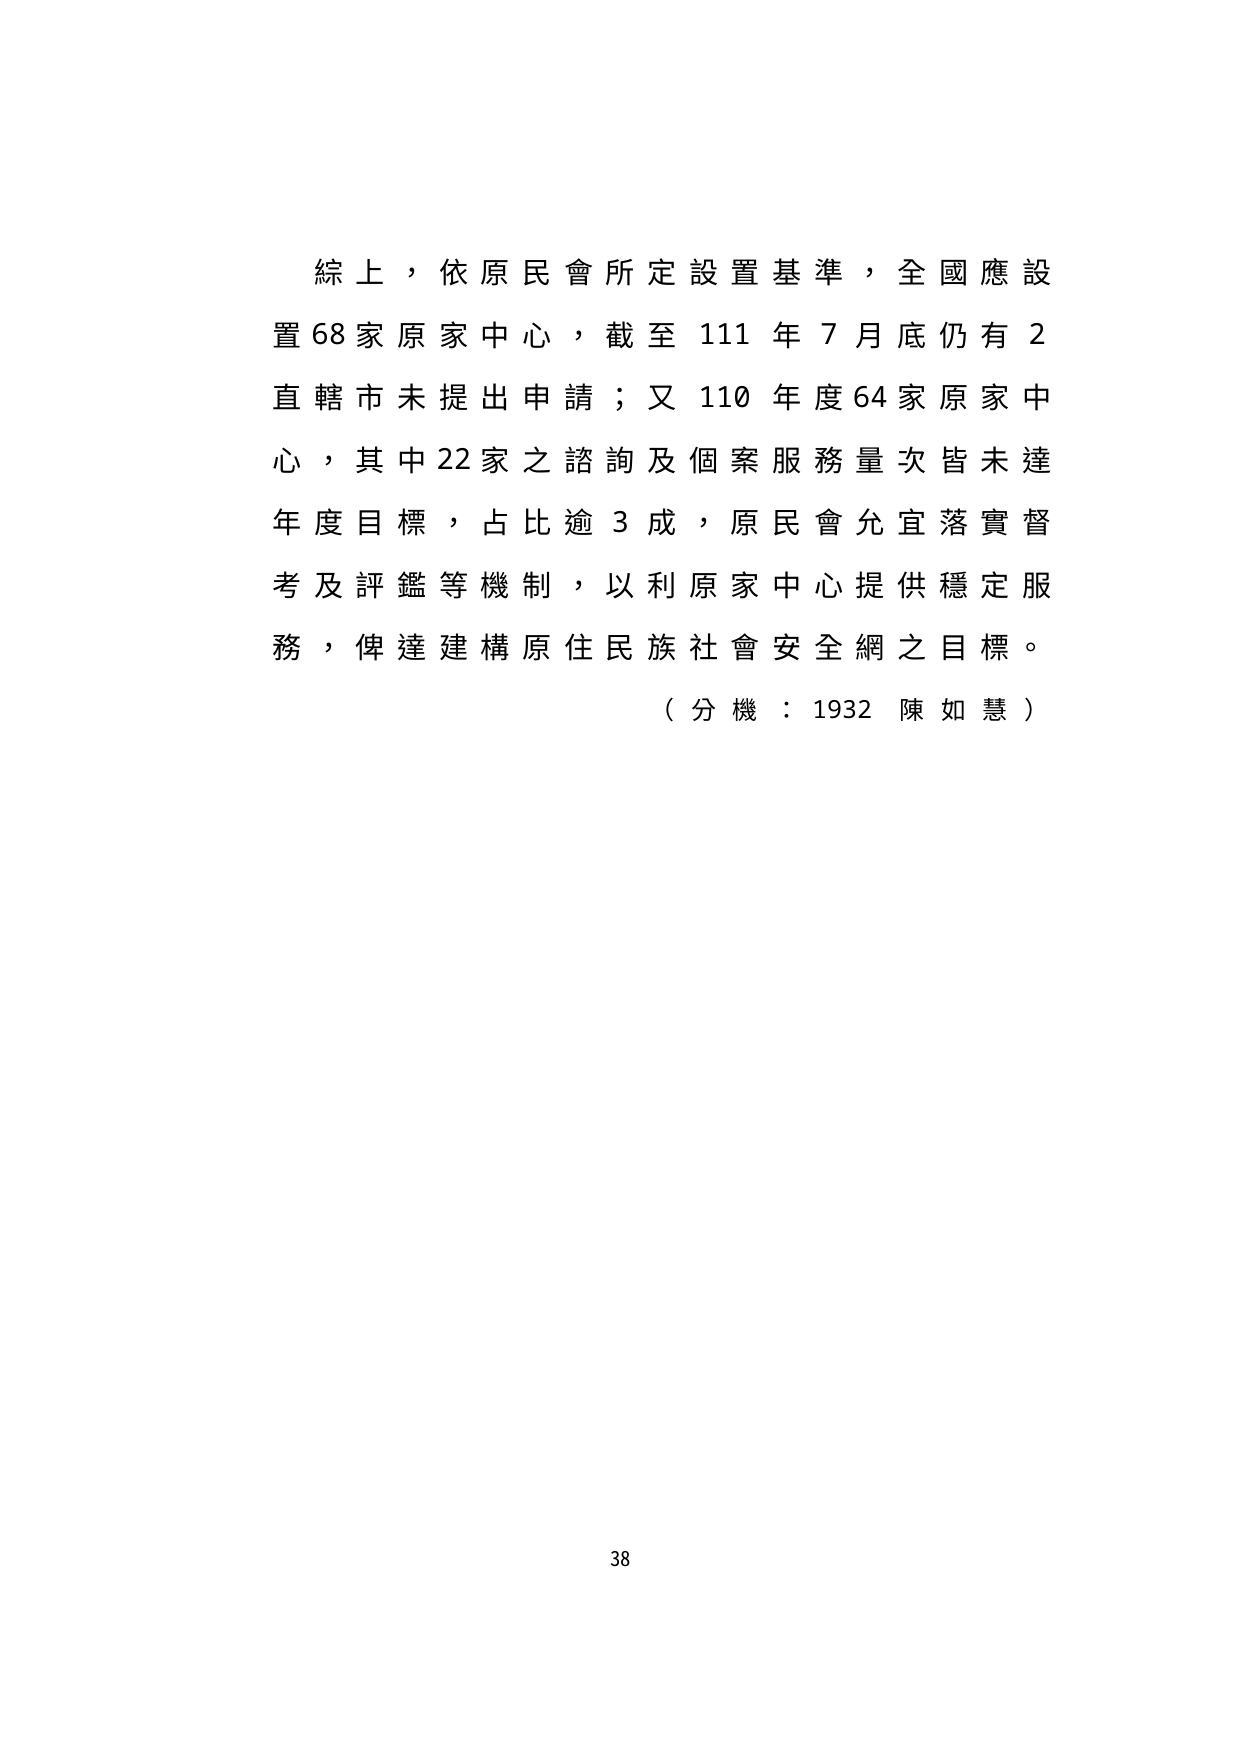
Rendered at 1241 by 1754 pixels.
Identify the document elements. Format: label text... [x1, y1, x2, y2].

text 綜上，依原民會所定設置基準，全國應設置68家原家中心，截至111年7月底仍有2直轄市未提出申請；又110年度64家原家中心，其中22家之諮詢及個案服務量次皆未達年度目標，占比逾3成，原民會允宜落實督考及評鑑等機制，以利原家中心提供穩定服務，俾達建構原住民族社會安全網之目標。 [242, 229, 1058, 667]
text （分機：1932 陳如慧） [183, 667, 1058, 729]
